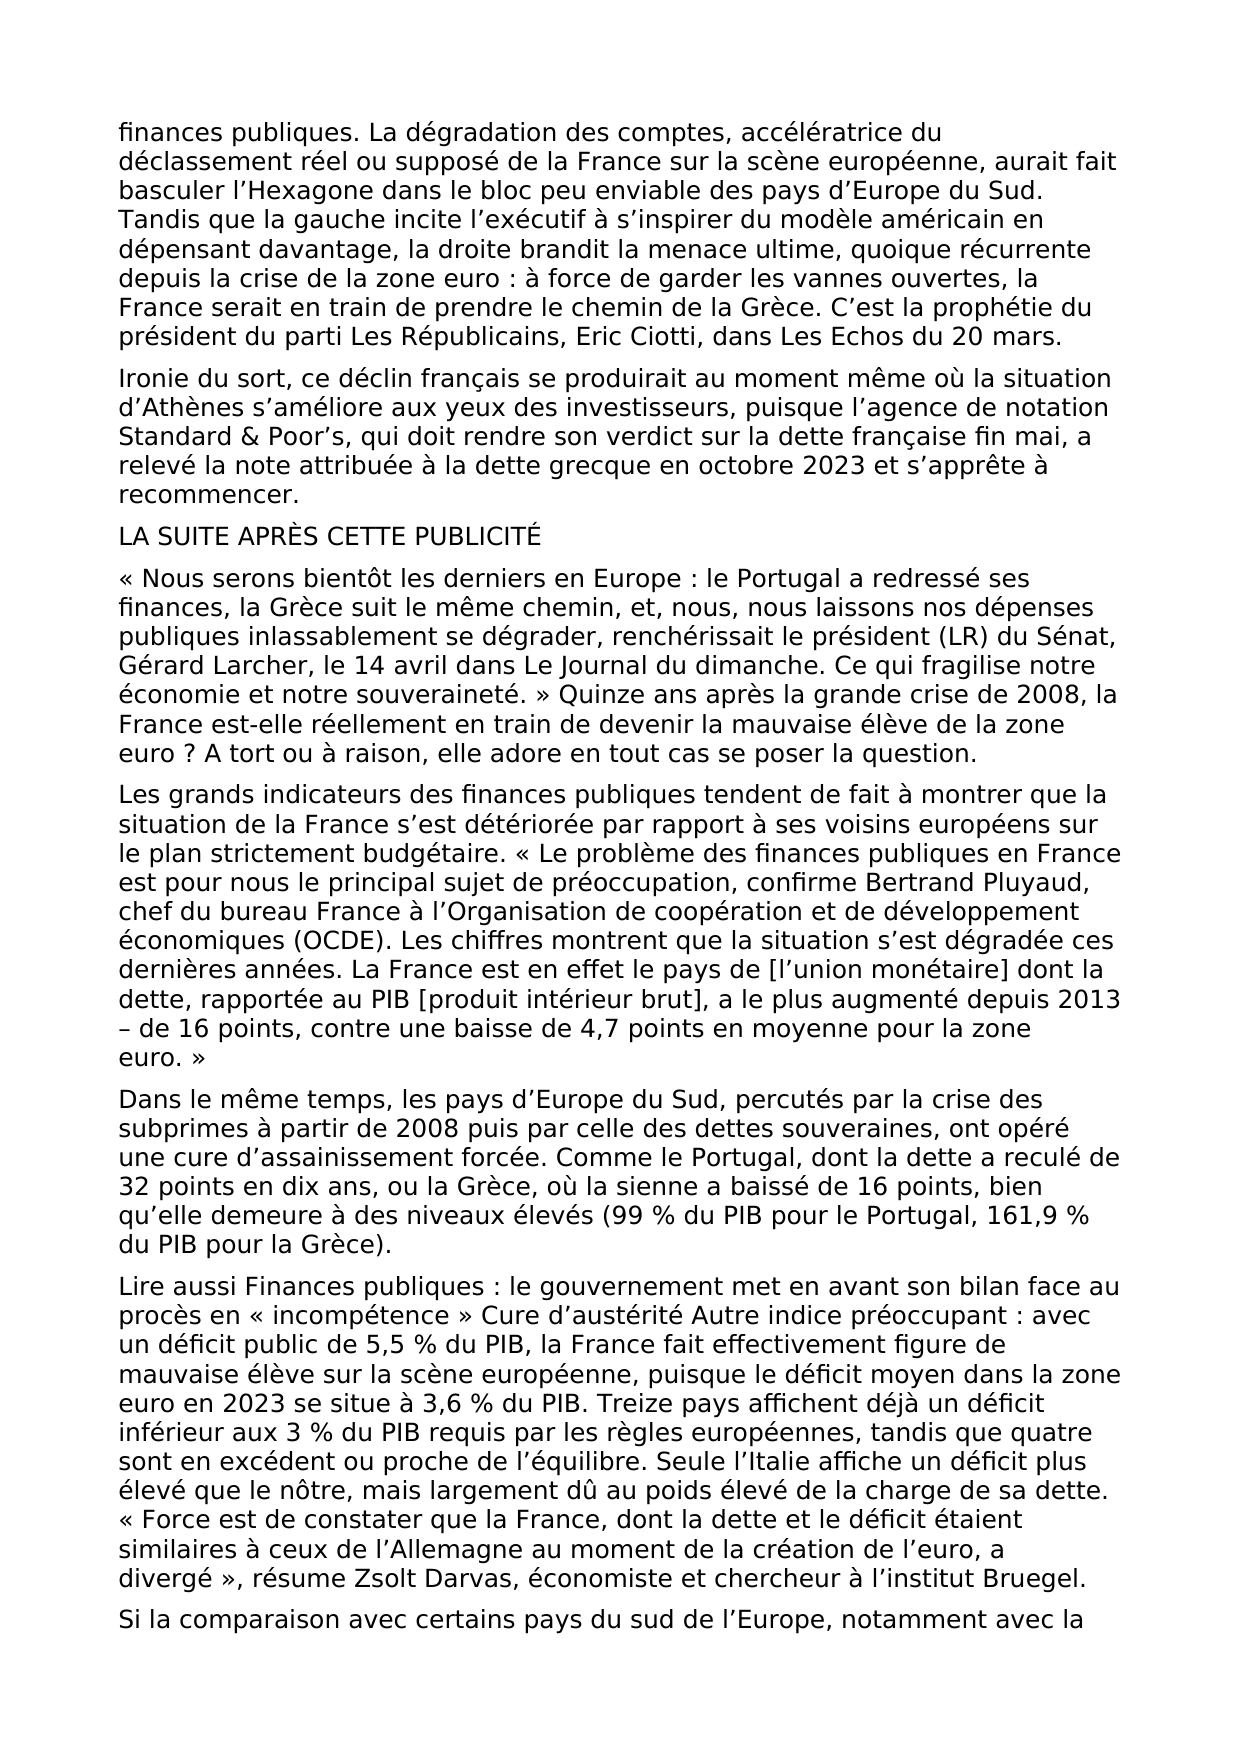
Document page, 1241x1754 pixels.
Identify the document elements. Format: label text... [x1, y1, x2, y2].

text Dans le même temps, les pays d’Europe du Sud, percutés par la crise des subprimes à partir de 2008 puis par celle des dettes souveraines, ont opéré une cure d’assainissement forcée. Comme le Portugal, dont la dette a reculé de 32 points en dix ans, ou la Grèce, où la sienne a baissé de 16 points, bien qu’elle demeure à des niveaux élevés (99 % du PIB pour le Portugal, 161,9 % du PIB pour la Grèce). [118, 1085, 1122, 1260]
text « Nous serons bientôt les derniers en Europe : le Portugal a redressé ses finances, la Grèce suit le même chemin, et, nous, nous laissons nos dépenses publiques inlassablement se dégrader, renchérissait le président (LR) du Sénat, Gérard Larcher, le 14 avril dans Le Journal du dimanche. Ce qui fragilise notre économie et notre souveraineté. » Quinze ans après la grande crise de 2008, la France est-elle réellement en train de devenir la mauvaise élève de la zone euro ? A tort ou à raison, elle adore en tout cas se poser la question. [118, 564, 1122, 768]
text Si la comparaison avec certains pays du sud de l’Europe, notamment avec la [118, 1606, 1122, 1635]
text Lire aussi Finances publiques : le gouvernement met en avant son bilan face au procès en « incompétence » Cure d’austérité Autre indice préoccupant : avec un déficit public de 5,5 % du PIB, la France fait effectivement figure de mauvaise élève sur la scène européenne, puisque le déficit moyen dans la zone euro en 2023 se situe à 3,6 % du PIB. Treize pays affichent déjà un déficit inférieur aux 3 % du PIB requis par les règles européennes, tandis que quatre sont en excédent ou proche de l’équilibre. Seule l’Italie affiche un déficit plus élevé que le nôtre, mais largement dû au poids élevé de la charge de sa dette. « Force est de constater que la France, dont la dette et le déficit étaient similaires à ceux de l’Allemagne au moment de la création de l’euro, a divergé », résume Zsolt Darvas, économiste et chercheur à l’institut Bruegel. [118, 1272, 1122, 1593]
text Ironie du sort, ce déclin français se produirait au moment même où la situation d’Athènes s’améliore aux yeux des investisseurs, puisque l’agence de notation Standard & Poor’s, qui doit rendre son verdict sur la dette française fin mai, a relevé la note attribuée à la dette grecque en octobre 2023 et s’apprête à recommencer. [118, 364, 1122, 510]
text LA SUITE APRÈS CETTE PUBLICITÉ [118, 522, 1122, 551]
text Les grands indicateurs des finances publiques tendent de fait à montrer que la situation de la France s’est détériorée par rapport à ses voisins européens sur le plan strictement budgétaire. « Le problème des finances publiques en France est pour nous le principal sujet de préoccupation, confirme Bertrand Pluyaud, chef du bureau France à l’Organisation de coopération et de développement économiques (OCDE). Les chiffres montrent que la situation s’est dégradée ces dernières années. La France est en effet le pays de [l’union monétaire] dont la dette, rapportée au PIB [produit intérieur brut], a le plus augmenté depuis 2013 – de 16 points, contre une baisse de 4,7 points en moyenne pour la zone euro. » [118, 781, 1122, 1072]
text finances publiques. La dégradation des comptes, accélératrice du déclassement réel ou supposé de la France sur la scène européenne, aurait fait basculer l’Hexagone dans le bloc peu enviable des pays d’Europe du Sud. Tandis que la gauche incite l’exécutif à s’inspirer du modèle américain en dépensant davantage, la droite brandit la menace ultime, quoique récurrente depuis la crise de la zone euro : à force de garder les vannes ouvertes, la France serait en train de prendre le chemin de la Grèce. C’est la prophétie du président du parti Les Républicains, Eric Ciotti, dans Les Echos du 20 mars. [118, 118, 1122, 351]
